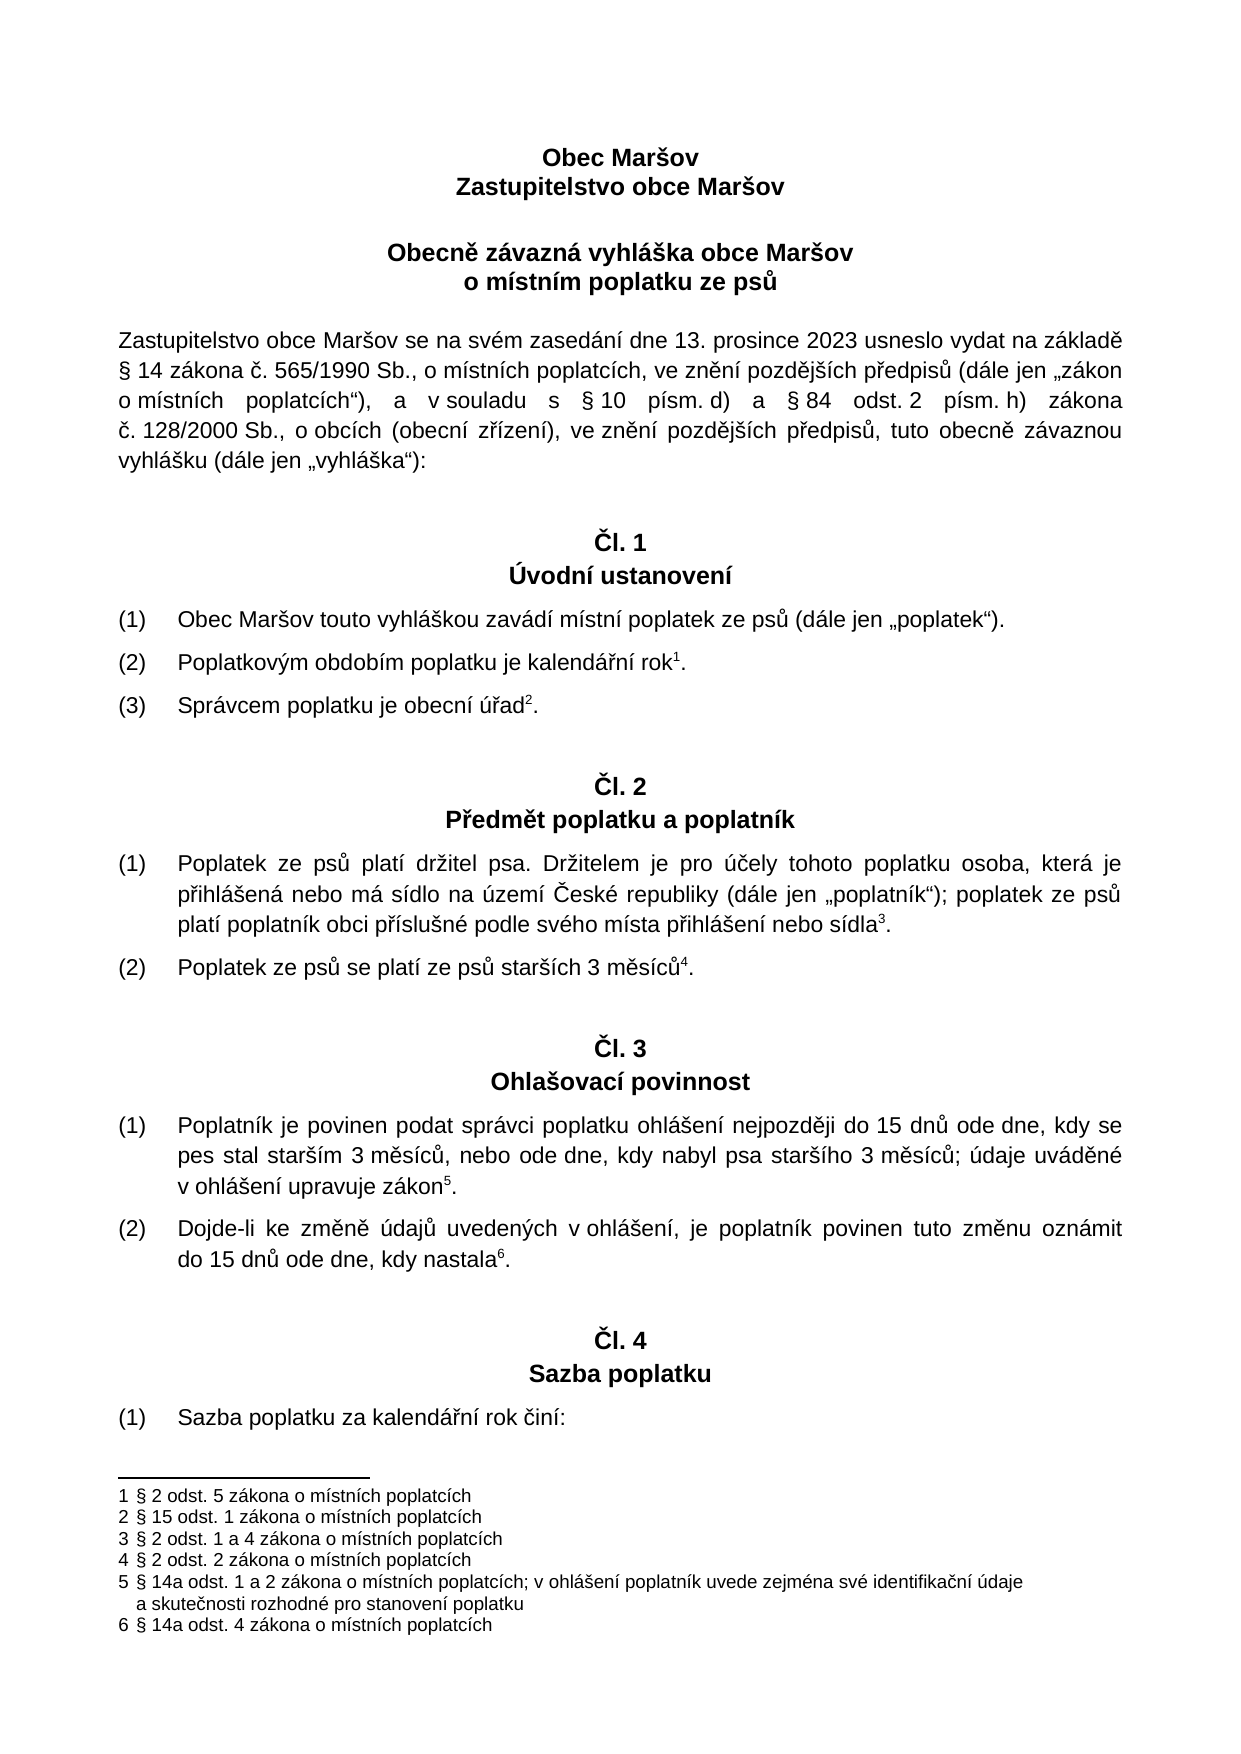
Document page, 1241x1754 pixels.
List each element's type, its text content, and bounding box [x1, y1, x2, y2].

list § 2 odst. 5 zákona o místních poplatcích [118, 1484, 1122, 1506]
subtitle Čl. 2 Předmět poplatku a poplatník [118, 772, 1122, 834]
list Poplatek ze psů se platí ze psů starších 3 měsíců. [118, 953, 1122, 980]
list Poplatkovým obdobím poplatku je kalendářní rok. [118, 649, 1122, 675]
list Poplatek ze psů platí držitel psa. Držitelem je pro účely tohoto poplatku osoba, která je přihlášená nebo má sídlo na území České republiky (dále jen „poplatník“); poplatek ze psů platí poplatník obci příslušné podle svého místa přihlášení nebo sídla. [118, 850, 1122, 937]
list Obec Maršov touto vyhláškou zavádí místní poplatek ze psů (dále jen „poplatek“). [118, 606, 1122, 633]
subtitle Čl. 3 Ohlašovací povinnost [118, 1034, 1122, 1096]
list Správcem poplatku je obecní úřad. [118, 692, 1122, 718]
list Sazba poplatku za kalendářní rok činí: [118, 1404, 1122, 1431]
text Zastupitelstvo obce Maršov se na svém zasedání dne 13. prosince 2023 usneslo vydat na základě § 14 zákona č. 565/1990 Sb., o místních poplatcích, ve znění pozdějších předpisů (dále jen „zákon o místních poplatcích“), a v souladu s § 10 písm. d) a § 84 odst. 2 písm. h) zákona č. 128/2000 Sb., o obcích (obecní zřízení), ve znění pozdějších předpisů, tuto obecně závaznou vyhlášku (dále jen „vyhláška“): [118, 327, 1122, 474]
subtitle Obecně závazná vyhláška obce Maršov o místním poplatku ze psů [118, 238, 1122, 295]
subtitle Čl. 4 Sazba poplatku [118, 1326, 1122, 1388]
list § 2 odst. 1 a 4 zákona o místních poplatcích [118, 1528, 1122, 1549]
list § 2 odst. 2 zákona o místních poplatcích [118, 1549, 1122, 1571]
list § 15 odst. 1 zákona o místních poplatcích [118, 1506, 1122, 1528]
list Poplatník je povinen podat správci poplatku ohlášení nejpozději do 15 dnů ode dne, kdy se pes stal starším 3 měsíců, nebo ode dne, kdy nabyl psa staršího 3 měsíců; údaje uváděné v ohlášení upravuje zákon. [118, 1112, 1122, 1199]
title Obec Maršov Zastupitelstvo obce Maršov [118, 143, 1122, 201]
list § 14a odst. 1 a 2 zákona o místních poplatcích; v ohlášení poplatník uvede zejména své identifikační údaje a skutečnosti rozhodné pro stanovení poplatku [118, 1571, 1122, 1614]
list § 14a odst. 4 zákona o místních poplatcích [118, 1614, 1122, 1635]
subtitle Čl. 1 Úvodní ustanovení [118, 528, 1122, 589]
list Dojde-li ke změně údajů uvedených v ohlášení, je poplatník povinen tuto změnu oznámit do 15 dnů ode dne, kdy nastala. [118, 1215, 1122, 1272]
